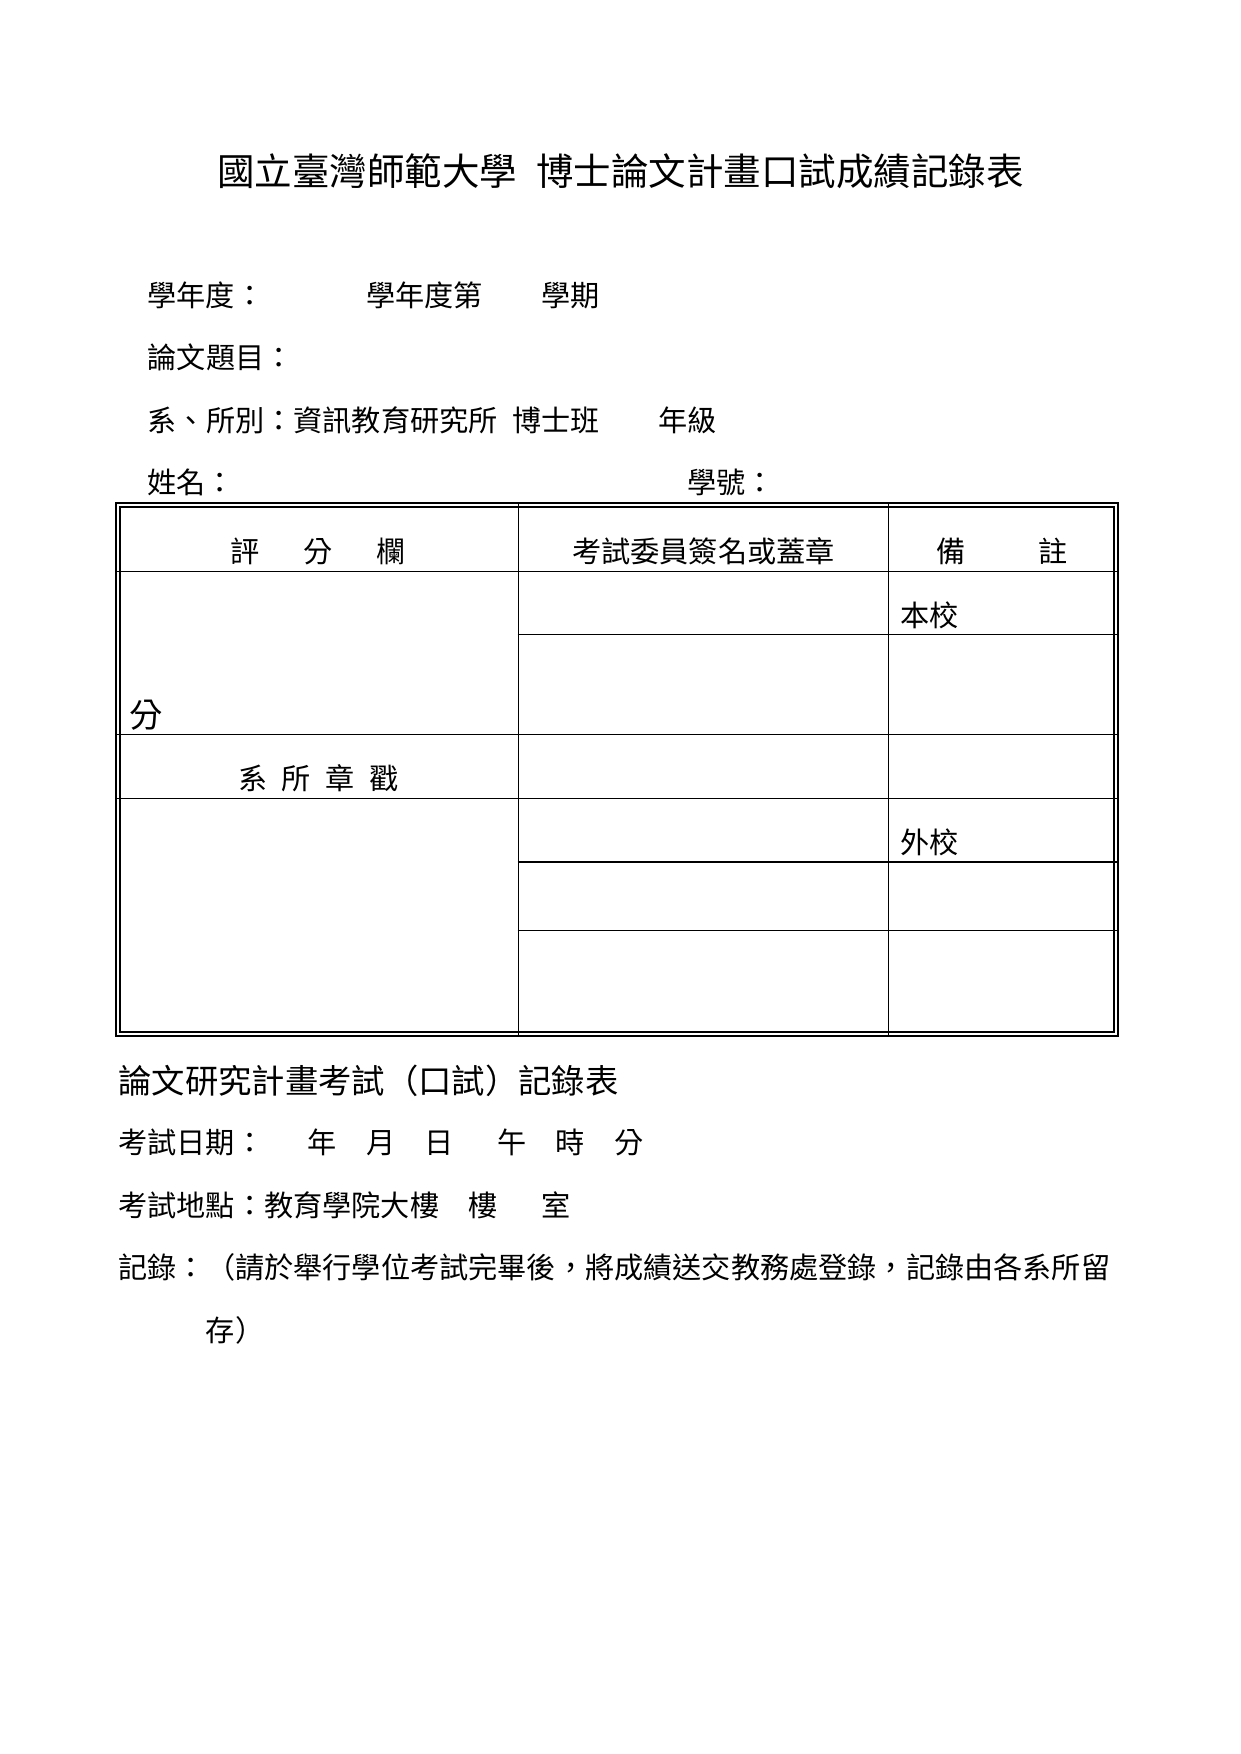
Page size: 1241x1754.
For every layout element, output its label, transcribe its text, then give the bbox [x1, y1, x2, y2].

table_cell 外校 [889, 799, 1113, 861]
table_cell [889, 735, 1113, 798]
text 論文研究計畫考試（口試）記錄表 [118, 1037, 1122, 1099]
table_cell [121, 799, 518, 1031]
table_cell [519, 799, 888, 861]
table_cell 分 [121, 572, 518, 734]
table_cell [519, 572, 888, 634]
table_cell [519, 735, 888, 798]
table_cell [889, 863, 1113, 930]
text 國立臺灣師範大學 博士論文計畫口試成績記錄表 [118, 127, 1122, 189]
text 考試地點：教育學院大樓 樓 室 [118, 1162, 1122, 1224]
text 學年度： 學年度第 學期 [118, 252, 1122, 314]
text 系、所別：資訊教育研究所 博士班 年級 [147, 377, 1122, 439]
text 考試日期： 年 月 日 午 時 分 [118, 1099, 1122, 1162]
text 論文題目： [147, 314, 1122, 377]
table_cell [519, 635, 888, 734]
table_cell 系 所 章 戳 [121, 735, 518, 798]
text 姓名： 學號： [118, 439, 1122, 502]
table_cell [889, 635, 1113, 734]
table_cell [519, 863, 888, 930]
table_header 評 分 欄 [121, 508, 518, 571]
table_header 考試委員簽名或蓋章 [519, 508, 888, 571]
table_cell [889, 931, 1113, 1031]
text 記錄：（請於舉行學位考試完畢後，將成績送交教務處登錄，記錄由各系所留存） [118, 1224, 1122, 1349]
table_cell [519, 931, 888, 1031]
table_header 備 註 [889, 508, 1113, 571]
table_cell 本校 [889, 572, 1113, 634]
